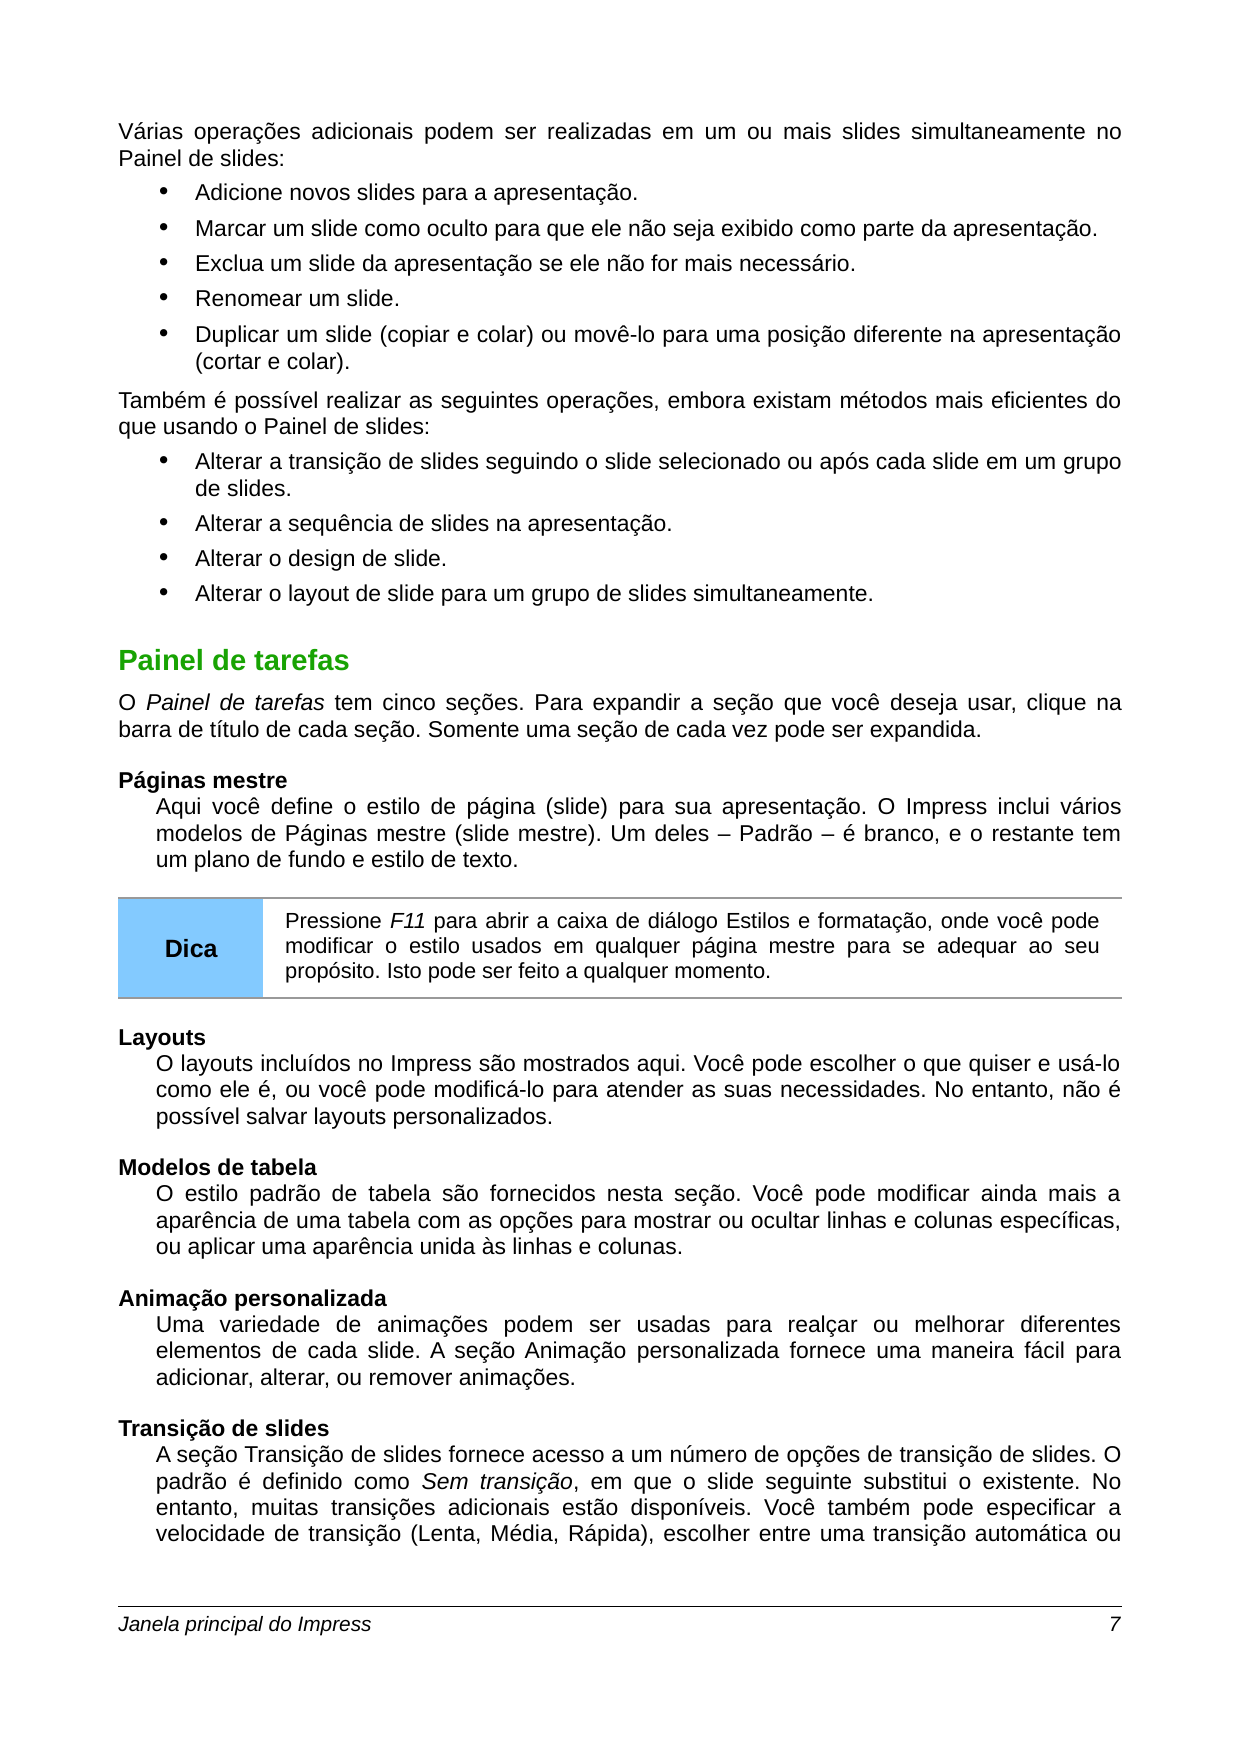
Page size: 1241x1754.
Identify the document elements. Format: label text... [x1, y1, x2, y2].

list Várias operações adicionais podem ser realizadas em um ou mais slides simultaneamente no Painel de slides: [118, 118, 1122, 171]
text O Painel de tarefas tem cinco seções. Para expandir a seção que você deseja usar, clique na barra de título de cada seção. Somente uma seção de cada vez pode ser expandida. [118, 689, 1122, 742]
list Adicione novos slides para a apresentação. [156, 177, 1122, 206]
text Aqui você define o estilo de página (slide) para sua apresentação. O Impress inclui vários modelos de Páginas mestre (slide mestre). Um deles – Padrão – é branco, e o restante tem um plano de fundo e estilo de texto. [156, 793, 1122, 872]
list Renomear um slide. [156, 283, 1122, 313]
list Alterar o design de slide. [156, 543, 1122, 572]
list Alterar a transição de slides seguindo o slide selecionado ou após cada slide em um grupo de slides. [156, 446, 1122, 502]
text Transição de slides [118, 1415, 1122, 1441]
table_header Pressione F11 para abrir a caixa de diálogo Estilos e formatação, onde você pode modificar o estilo usados em qualquer página mestre para se adequar ao seu propósito. Isto pode ser feito a qualquer momento. [264, 899, 1122, 997]
list Alterar a sequência de slides na apresentação. [156, 508, 1122, 537]
text Modelos de tabela [118, 1154, 1122, 1180]
text Uma variedade de animações podem ser usadas para realçar ou melhorar diferentes elementos de cada slide. A seção Animação personalizada fornece uma maneira fácil para adicionar, alterar, ou remover animações. [156, 1311, 1122, 1390]
list Alterar o layout de slide para um grupo de slides simultaneamente. [156, 579, 1122, 608]
list Duplicar um slide (copiar e colar) ou movê-lo para uma posição diferente na apresentação (cortar e colar). [156, 319, 1122, 374]
text Animação personalizada [118, 1284, 1122, 1311]
text Layouts [118, 1024, 1122, 1050]
list Também é possível realizar as seguintes operações, embora existam métodos mais eficientes do que usando o Painel de slides: [118, 387, 1122, 439]
text A seção Transição de slides fornece acesso a um número de opções de transição de slides. O padrão é definido como Sem transição, em que o slide seguinte substitui o existente. No entanto, muitas transições adicionais estão disponíveis. Você também pode especificar a velocidade de transição (Lenta, Média, Rápida), escolher entre uma transição automática ou [156, 1441, 1122, 1547]
subtitle Painel de tarefas [118, 643, 1122, 677]
text Páginas mestre [118, 767, 1122, 793]
text O estilo padrão de tabela são fornecidos nesta seção. Você pode modificar ainda mais a aparência de uma tabela com as opções para mostrar ou ocultar linhas e colunas específicas, ou aplicar uma aparência unida às linhas e colunas. [156, 1180, 1122, 1259]
list Marcar um slide como oculto para que ele não seja exibido como parte da apresentação. [156, 213, 1122, 242]
table_header Dica [118, 899, 263, 997]
text O layouts incluídos no Impress são mostrados aqui. Você pode escolher o que quiser e usá-lo como ele é, ou você pode modificá-lo para atender as suas necessidades. No entanto, não é possível salvar layouts personalizados. [156, 1050, 1122, 1129]
list Exclua um slide da apresentação se ele não for mais necessário. [156, 248, 1122, 277]
